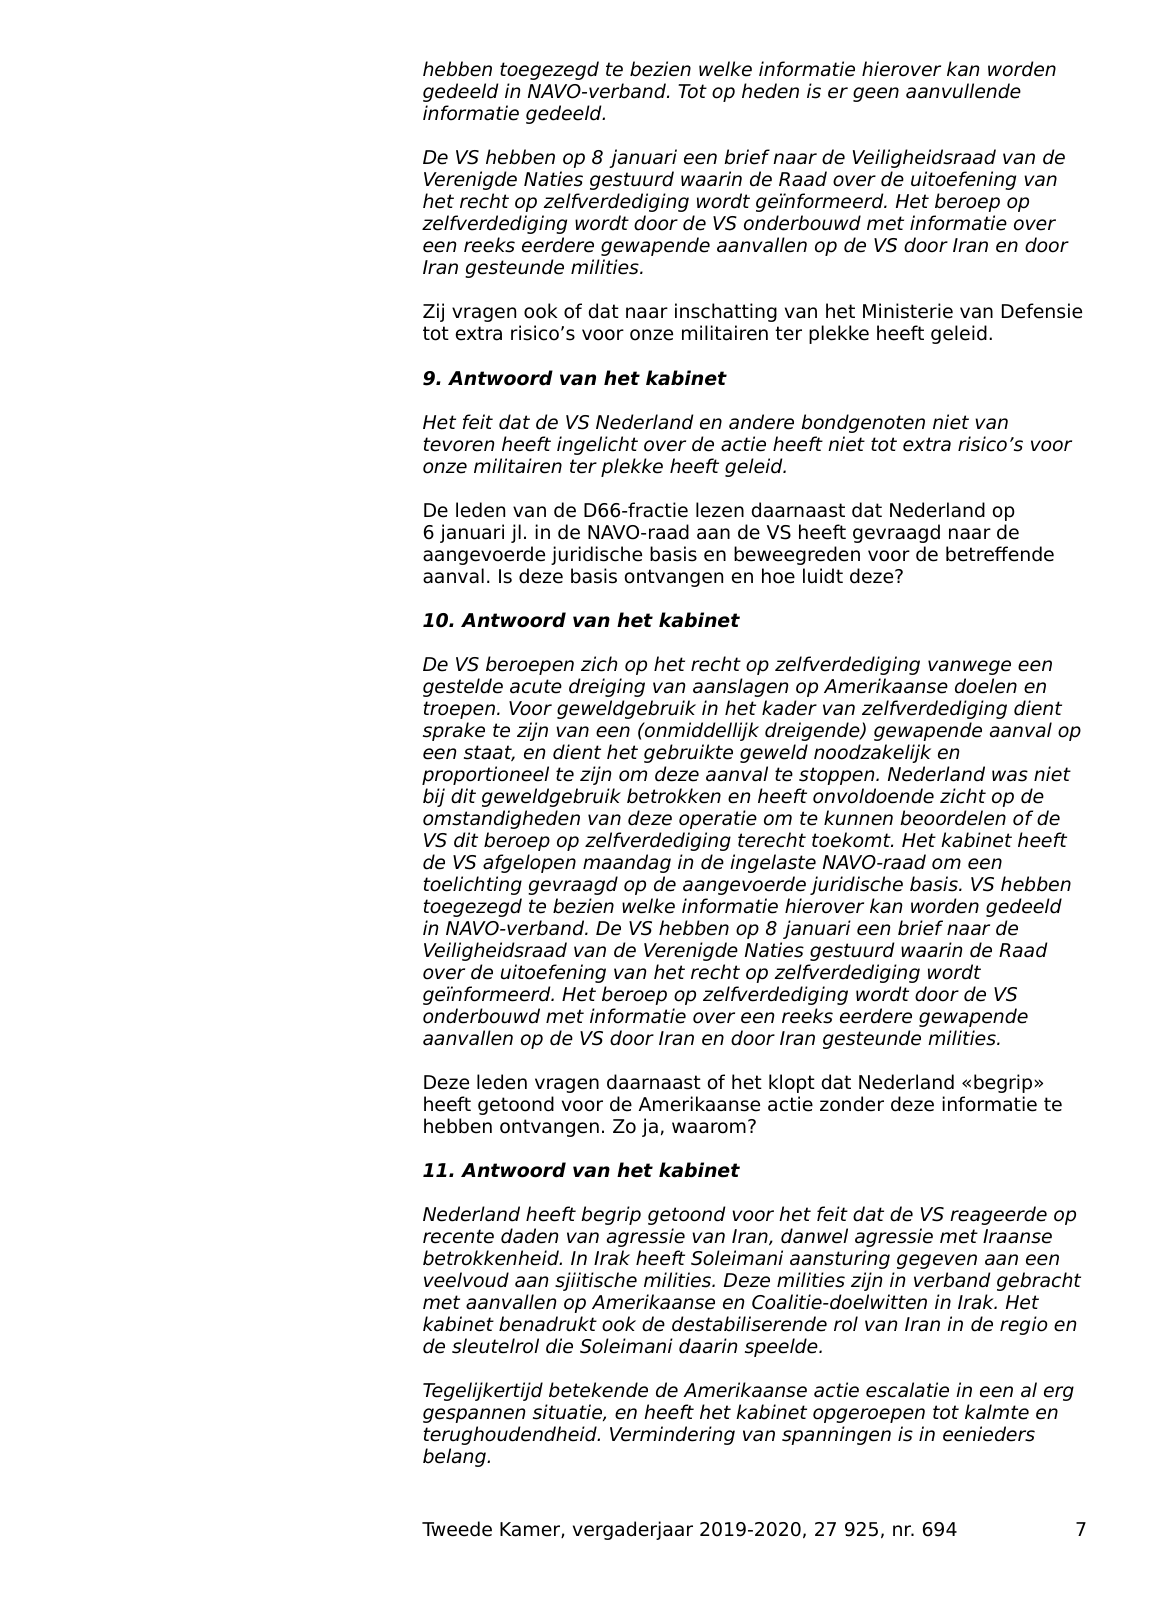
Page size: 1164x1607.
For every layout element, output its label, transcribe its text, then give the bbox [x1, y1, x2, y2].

subtitle 9. Antwoord van het kabinet [422, 367, 1087, 389]
text hebben toegezegd te bezien welke informatie hierover kan worden gedeeld in NAVO-verband. Tot op heden is er geen aanvullende informatie gedeeld. [422, 59, 1087, 125]
subtitle 10. Antwoord van het kabinet [422, 610, 1087, 632]
text Tegelijkertijd betekende de Amerikaanse actie escalatie in een al erg gespannen situatie, en heeft het kabinet opgeroepen tot kalmte en terughoudendheid. Vermindering van spanningen is in eenieders belang. [422, 1380, 1087, 1468]
text Nederland heeft begrip getoond voor het feit dat de VS reageerde op recente daden van agressie van Iran, danwel agressie met Iraanse betrokkenheid. In Irak heeft Soleimani aansturing gegeven aan een veelvoud aan sjiitische milities. Deze milities zijn in verband gebracht met aanvallen op Amerikaanse en Coalitie-doelwitten in Irak. Het kabinet benadrukt ook de destabiliserende rol van Iran in de regio en de sleutelrol die Soleimani daarin speelde. [422, 1204, 1087, 1358]
text Zij vragen ook of dat naar inschatting van het Ministerie van Defensie tot extra risico’s voor onze militairen ter plekke heeft geleid. [422, 301, 1087, 345]
text De leden van de D66-fractie lezen daarnaast dat Nederland op 6 januari jl. in de NAVO-raad aan de VS heeft gevraagd naar de aangevoerde juridische basis en beweegreden voor de betreffende aanval. Is deze basis ontvangen en hoe luidt deze? [422, 500, 1087, 588]
text Het feit dat de VS Nederland en andere bondgenoten niet van tevoren heeft ingelicht over de actie heeft niet tot extra risico’s voor onze militairen ter plekke heeft geleid. [422, 412, 1087, 477]
text De VS beroepen zich op het recht op zelfverdediging vanwege een gestelde acute dreiging van aanslagen op Amerikaanse doelen en troepen. Voor geweldgebruik in het kader van zelfverdediging dient sprake te zijn van een (onmiddellijk dreigende) gewapende aanval op een staat, en dient het gebruikte geweld noodzakelijk en proportioneel te zijn om deze aanval te stoppen. Nederland was niet bij dit geweldgebruik betrokken en heeft onvoldoende zicht op de omstandigheden van deze operatie om te kunnen beoordelen of de VS dit beroep op zelfverdediging terecht toekomt. Het kabinet heeft de VS afgelopen maandag in de ingelaste NAVO-raad om een toelichting gevraagd op de aangevoerde juridische basis. VS hebben toegezegd te bezien welke informatie hierover kan worden gedeeld in NAVO-verband. De VS hebben op 8 januari een brief naar de Veiligheidsraad van de Verenigde Naties gestuurd waarin de Raad over de uitoefening van het recht op zelfverdediging wordt geïnformeerd. Het beroep op zelfverdediging wordt door de VS onderbouwd met informatie over een reeks eerdere gewapende aanvallen op de VS door Iran en door Iran gesteunde milities. [422, 654, 1087, 1049]
text De VS hebben op 8 januari een brief naar de Veiligheidsraad van de Verenigde Naties gestuurd waarin de Raad over de uitoefening van het recht op zelfverdediging wordt geïnformeerd. Het beroep op zelfverdediging wordt door de VS onderbouwd met informatie over een reeks eerdere gewapende aanvallen op de VS door Iran en door Iran gesteunde milities. [422, 147, 1087, 279]
text Deze leden vragen daarnaast of het klopt dat Nederland «begrip» heeft getoond voor de Amerikaanse actie zonder deze informatie te hebben ontvangen. Zo ja, waarom? [422, 1072, 1087, 1138]
subtitle 11. Antwoord van het kabinet [422, 1160, 1087, 1182]
